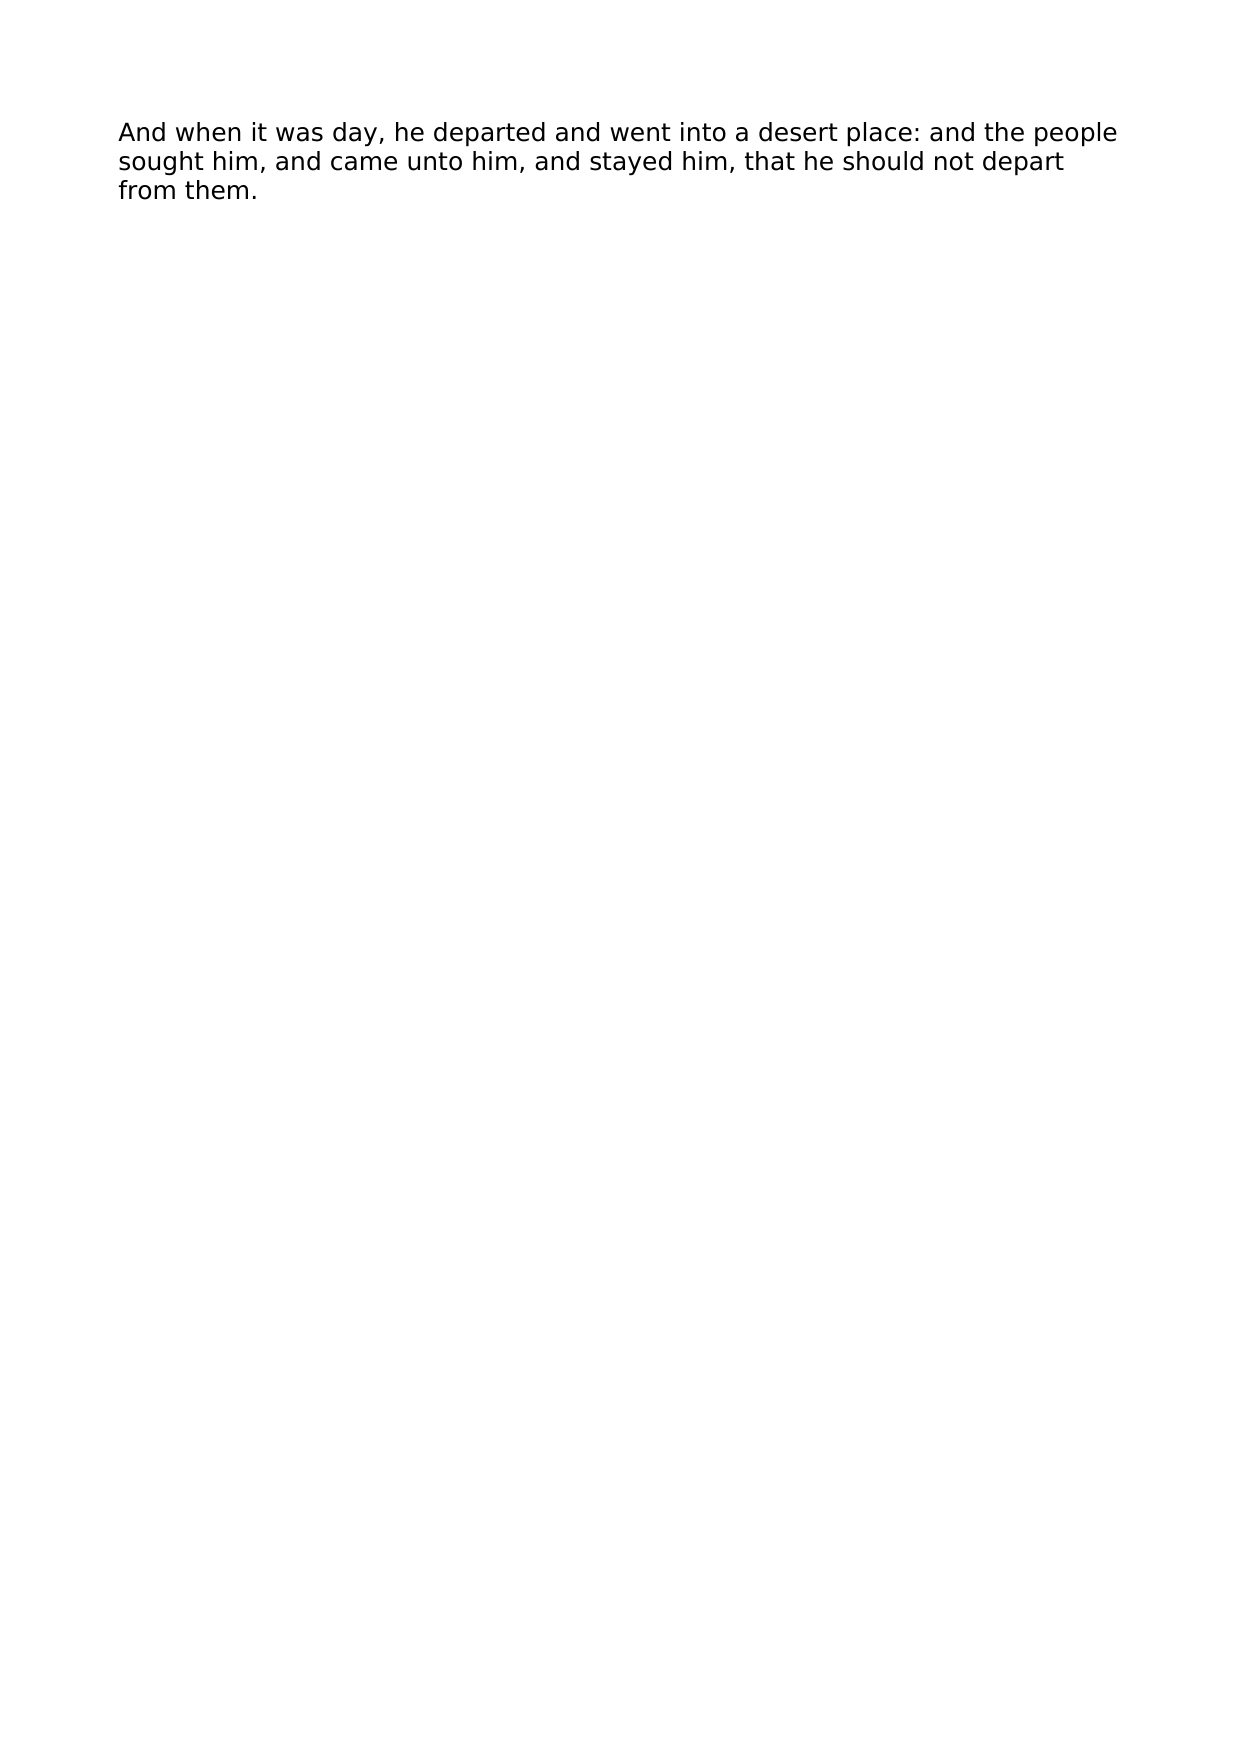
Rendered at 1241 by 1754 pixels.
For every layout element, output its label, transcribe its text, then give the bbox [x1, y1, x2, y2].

text And when it was day, he departed and went into a desert place: and the people sought him, and came unto him, and stayed him, that he should not depart from them. [118, 118, 1122, 206]
